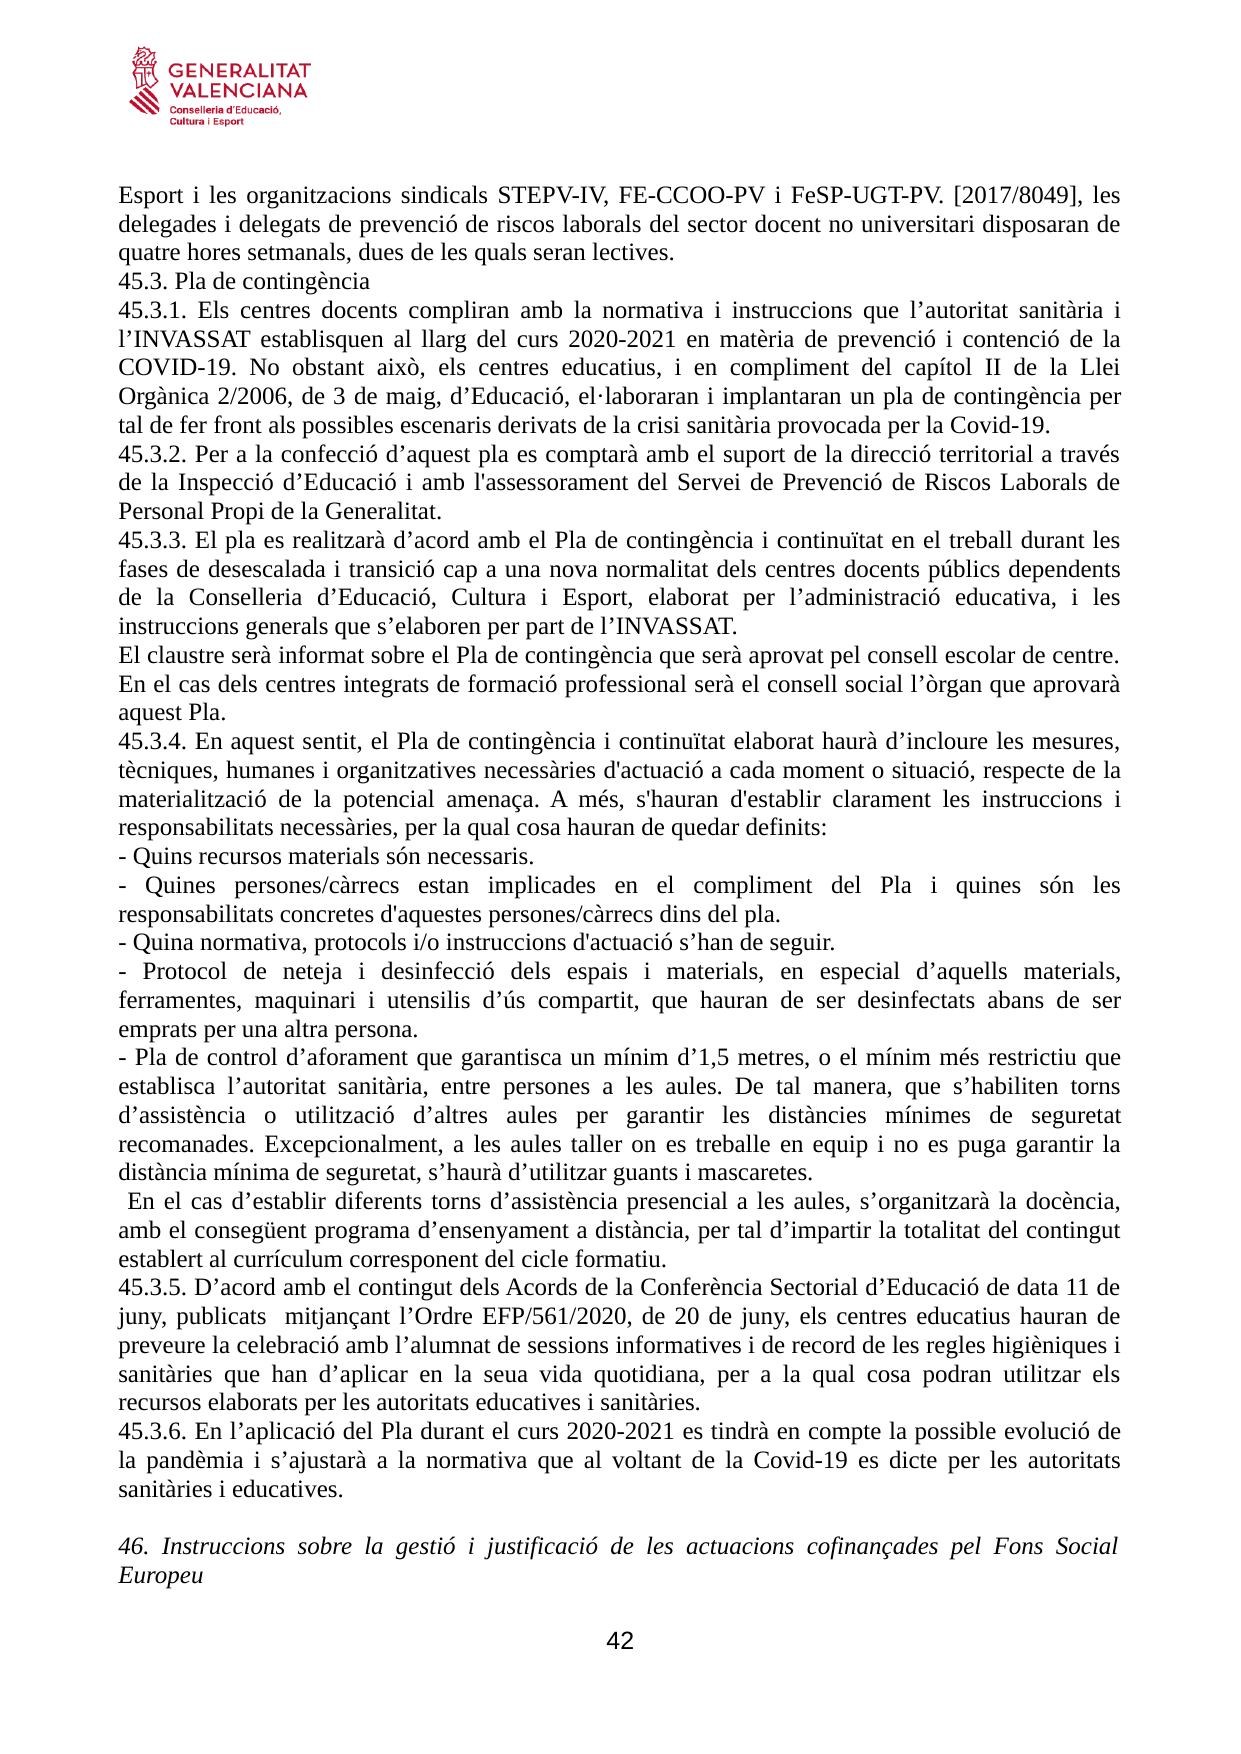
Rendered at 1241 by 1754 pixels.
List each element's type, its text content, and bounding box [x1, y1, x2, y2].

text 45.3.4. En aquest sentit, el Pla de contingència i continuïtat elaborat haurà d’incloure les mesures, tècniques, humanes i organitzatives necessàries d'actuació a cada moment o situació, respecte de la materialització de la potencial amenaça. A més, s'hauran d'establir clarament les instruccions i responsabilitats necessàries, per la qual cosa hauran de quedar definits: [118, 726, 1122, 841]
text Esport i les organitzacions sindicals STEPV-IV, FE-CCOO-PV i FeSP-UGT-PV. [2017/8049], les delegades i delegats de prevenció de riscos laborals del sector docent no universitari disposaran de quatre hores setmanals, dues de les quals seran lectives. [118, 180, 1122, 266]
text - Pla de control d’aforament que garantisca un mínim d’1,5 metres, o el mínim més restrictiu que establisca l’autoritat sanitària, entre persones a les aules. De tal manera, que s’habiliten torns d’assistència o utilització d’altres aules per garantir les distàncies mínimes de seguretat recomanades. Excepcionalment, a les aules taller on es treballe en equip i no es puga garantir la distància mínima de seguretat, s’haurà d’utilitzar guants i mascaretes. [118, 1042, 1122, 1186]
text El claustre serà informat sobre el Pla de contingència que serà aprovat pel consell escolar de centre. En el cas dels centres integrats de formació professional serà el consell social l’òrgan que aprovarà aquest Pla. [118, 640, 1122, 726]
text 46. Instruccions sobre la gestió i justificació de les actuacions cofinançades pel Fons Social Europeu [118, 1531, 1122, 1589]
picture [111, 30, 327, 144]
text En el cas d’establir diferents torns d’assistència presencial a les aules, s’organitzarà la docència, amb el consegüent programa d’ensenyament a distància, per tal d’impartir la totalitat del contingut establert al currículum corresponent del cicle formatiu. [118, 1186, 1122, 1272]
text 45.3.1. Els centres docents compliran amb la normativa i instruccions que l’autoritat sanitària i l’INVASSAT establisquen al llarg del curs 2020-2021 en matèria de prevenció i contenció de la COVID-19. No obstant això, els centres educatius, i en compliment del capítol II de la Llei Orgànica 2/2006, de 3 de maig, d’Educació, el·laboraran i implantaran un pla de contingència per tal de fer front als possibles escenaris derivats de la crisi sanitària provocada per la Covid-19. [118, 295, 1122, 439]
text 45.3. Pla de contingència [118, 266, 1122, 295]
text - Quina normativa, protocols i/o instruccions d'actuació s’han de seguir. [118, 927, 1122, 956]
text 45.3.2. Per a la confecció d’aquest pla es comptarà amb el suport de la direcció territorial a través de la Inspecció d’Educació i amb l'assessorament del Servei de Prevenció de Riscos Laborals de Personal Propi de la Generalitat. [118, 439, 1122, 525]
text 45.3.5. D’acord amb el contingut dels Acords de la Conferència Sectorial d’Educació de data 11 de juny, publicats mitjançant l’Ordre EFP/561/2020, de 20 de juny, els centres educatius hauran de preveure la celebració amb l’alumnat de sessions informatives i de record de les regles higièniques i sanitàries que han d’aplicar en la seua vida quotidiana, per a la qual cosa podran utilitzar els recursos elaborats per les autoritats educatives i sanitàries. [118, 1272, 1122, 1416]
text - Quins recursos materials són necessaris. [118, 841, 1122, 870]
text 45.3.3. El pla es realitzarà d’acord amb el Pla de contingència i continuïtat en el treball durant les fases de desescalada i transició cap a una nova normalitat dels centres docents públics dependents de la Conselleria d’Educació, Cultura i Esport, elaborat per l’administració educativa, i les instruccions generals que s’elaboren per part de l’INVASSAT. [118, 525, 1122, 640]
text - Quines persones/càrrecs estan implicades en el compliment del Pla i quines són les responsabilitats concretes d'aquestes persones/càrrecs dins del pla. [118, 870, 1122, 927]
text 45.3.6. En l’aplicació del Pla durant el curs 2020-2021 es tindrà en compte la possible evolució de la pandèmia i s’ajustarà a la normativa que al voltant de la Covid-19 es dicte per les autoritats sanitàries i educatives. [118, 1416, 1122, 1502]
text - Protocol de neteja i desinfecció dels espais i materials, en especial d’aquells materials, ferramentes, maquinari i utensilis d’ús compartit, que hauran de ser desinfectats abans de ser emprats per una altra persona. [118, 956, 1122, 1042]
